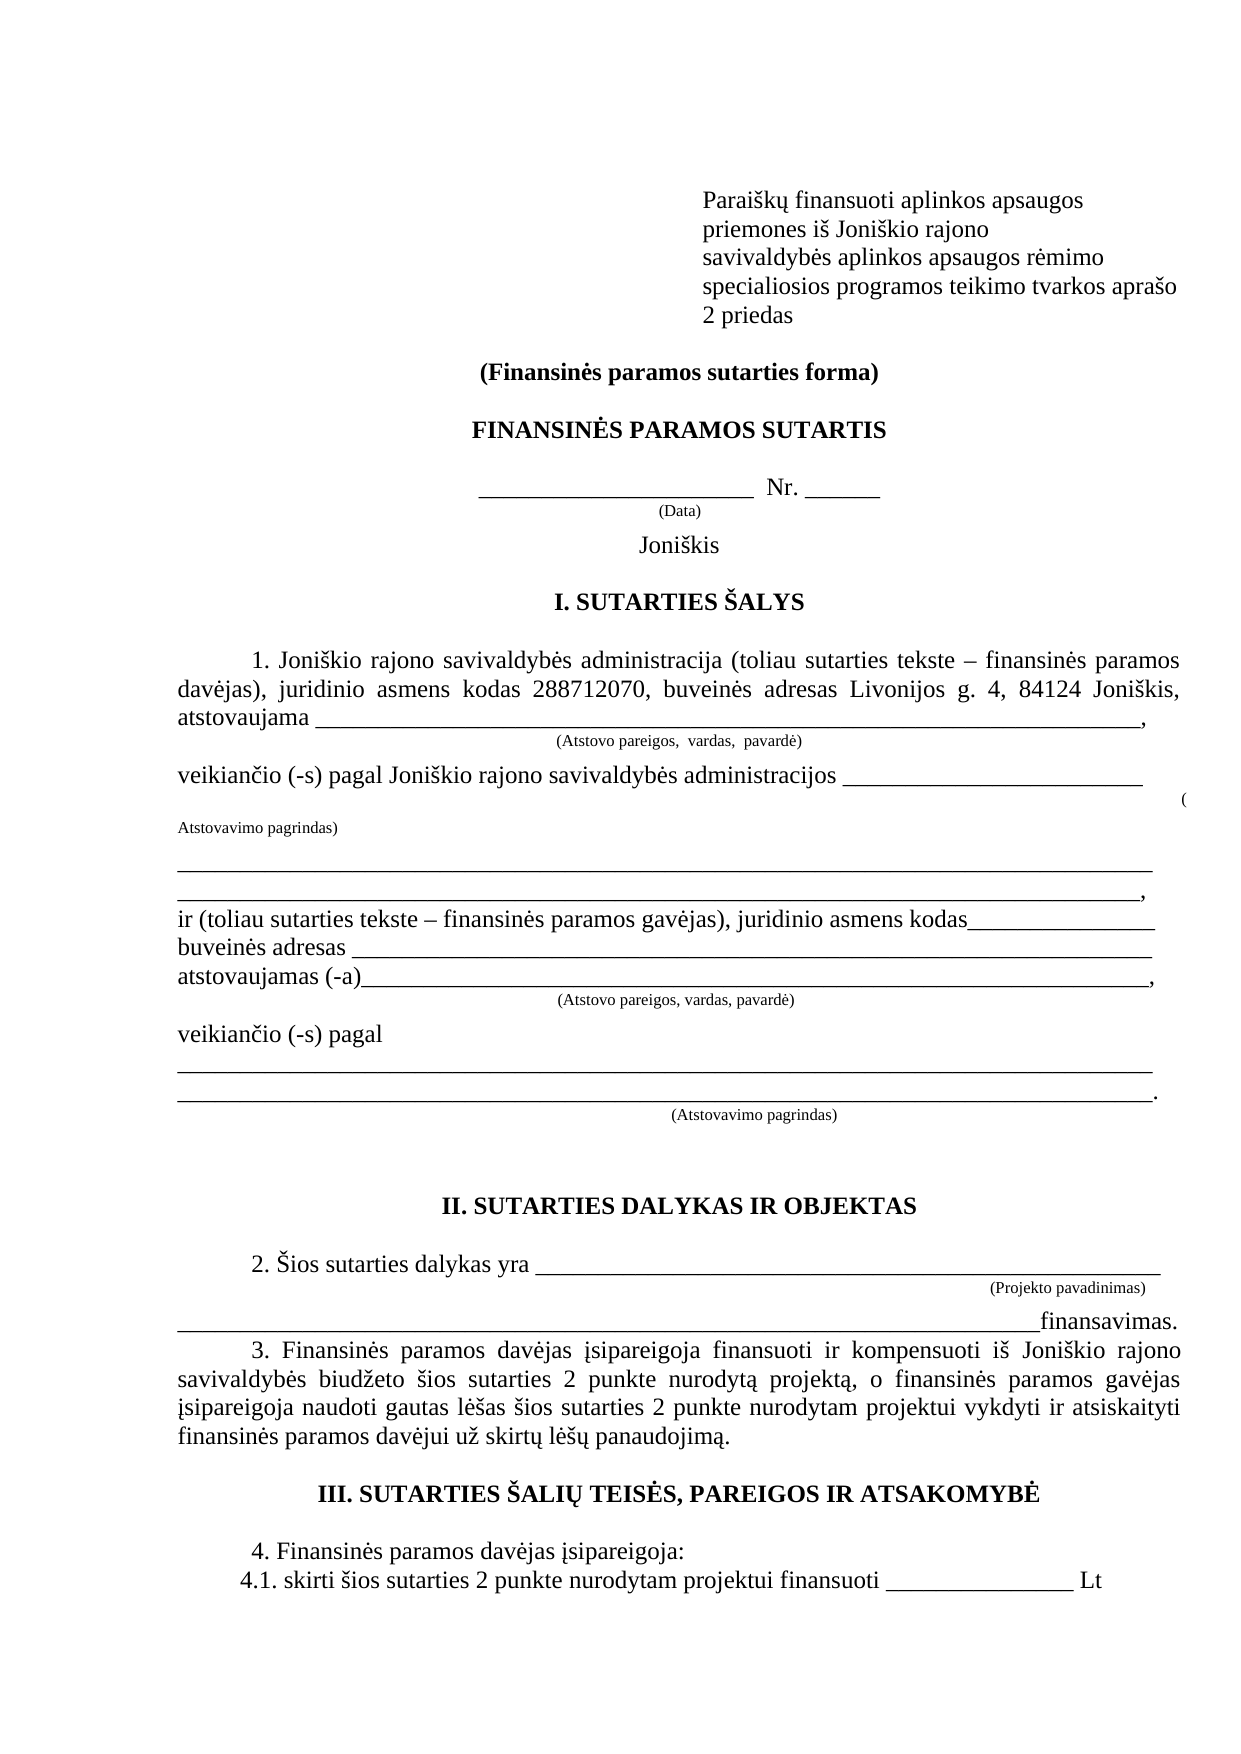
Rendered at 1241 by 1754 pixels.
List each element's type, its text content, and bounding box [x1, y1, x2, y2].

text (Atstovavimo pagrindas) [177, 1105, 1181, 1134]
text II. Sutarties dalykas ir objektas [177, 1191, 1181, 1220]
text (Finansinės paramos sutarties forma) [177, 357, 1181, 386]
text buveinės adresas ________________________________________________________________ [177, 932, 1181, 961]
text I. SUTARTIES ŠALYS [177, 587, 1181, 616]
text (Atstovo pareigos, vardas, pavardė) [177, 990, 1181, 1019]
text ______________________ Nr. ______ [177, 472, 1181, 501]
text 2 priedas [627, 300, 1181, 329]
text FINANSINĖS PARAMOS SUTARTIS [177, 415, 1181, 444]
text veikiančio (-s) pagal Joniškio rajono savivaldybės administracijos ________________________ [177, 760, 1181, 789]
text veikiančio (-s) pagal ______________________________________________________________________________ [177, 1019, 1181, 1076]
text ______________________________________________________________________________. [177, 1076, 1181, 1105]
text ______________________________________________________________________________ [177, 846, 1181, 875]
text specialiosios programos teikimo tvarkos aprašo [627, 271, 1181, 300]
text 4.1. skirti šios sutarties 2 punkte nurodytam projektui finansuoti _______________ Lt [177, 1565, 1181, 1594]
text _____________________________________________________________________finansavimas. [177, 1306, 1181, 1335]
text 1. Joniškio rajono savivaldybės administracija (toliau sutarties tekste – finansinės paramos davėjas), juridinio asmens kodas 288712070, buveinės adresas Livonijos g. 4, 84124 Joniškis, atstovaujama __________________________________________________________________, [177, 645, 1181, 731]
text (Data) [177, 501, 1181, 530]
text priemones iš Joniškio rajono [627, 214, 1181, 242]
text ir (toliau sutarties tekste – finansinės paramos gavėjas), juridinio asmens kodas_______________ [177, 904, 1181, 932]
text 4. Finansinės paramos davėjas įsipareigoja: [177, 1536, 1181, 1565]
text _____________________________________________________________________________, [177, 875, 1181, 904]
text (Projekto pavadinimas) [177, 1277, 1181, 1306]
text 2. Šios sutarties dalykas yra __________________________________________________ [177, 1249, 1181, 1277]
text (Atstovavimo pagrindas) [177, 789, 1181, 846]
text III. Sutarties šalių teisės, pareigos ir atsakomybė [177, 1479, 1181, 1507]
text (Atstovo pareigos, vardas, pavardė) [177, 731, 1181, 760]
text 3. Finansinės paramos davėjas įsipareigoja finansuoti ir kompensuoti iš Joniškio rajono savivaldybės biudžeto šios sutarties 2 punkte nurodytą projektą, o finansinės paramos gavėjas įsipareigoja naudoti gautas lėšas šios sutarties 2 punkte nurodytam projektui vykdyti ir atsiskaityti finansinės paramos davėjui už skirtų lėšų panaudojimą. [177, 1335, 1181, 1450]
text Joniškis [177, 530, 1181, 559]
text atstovaujamas (-a)_______________________________________________________________, [177, 961, 1181, 990]
text savivaldybės aplinkos apsaugos rėmimo [627, 242, 1181, 271]
text Paraiškų finansuoti aplinkos apsaugos [627, 185, 1181, 214]
